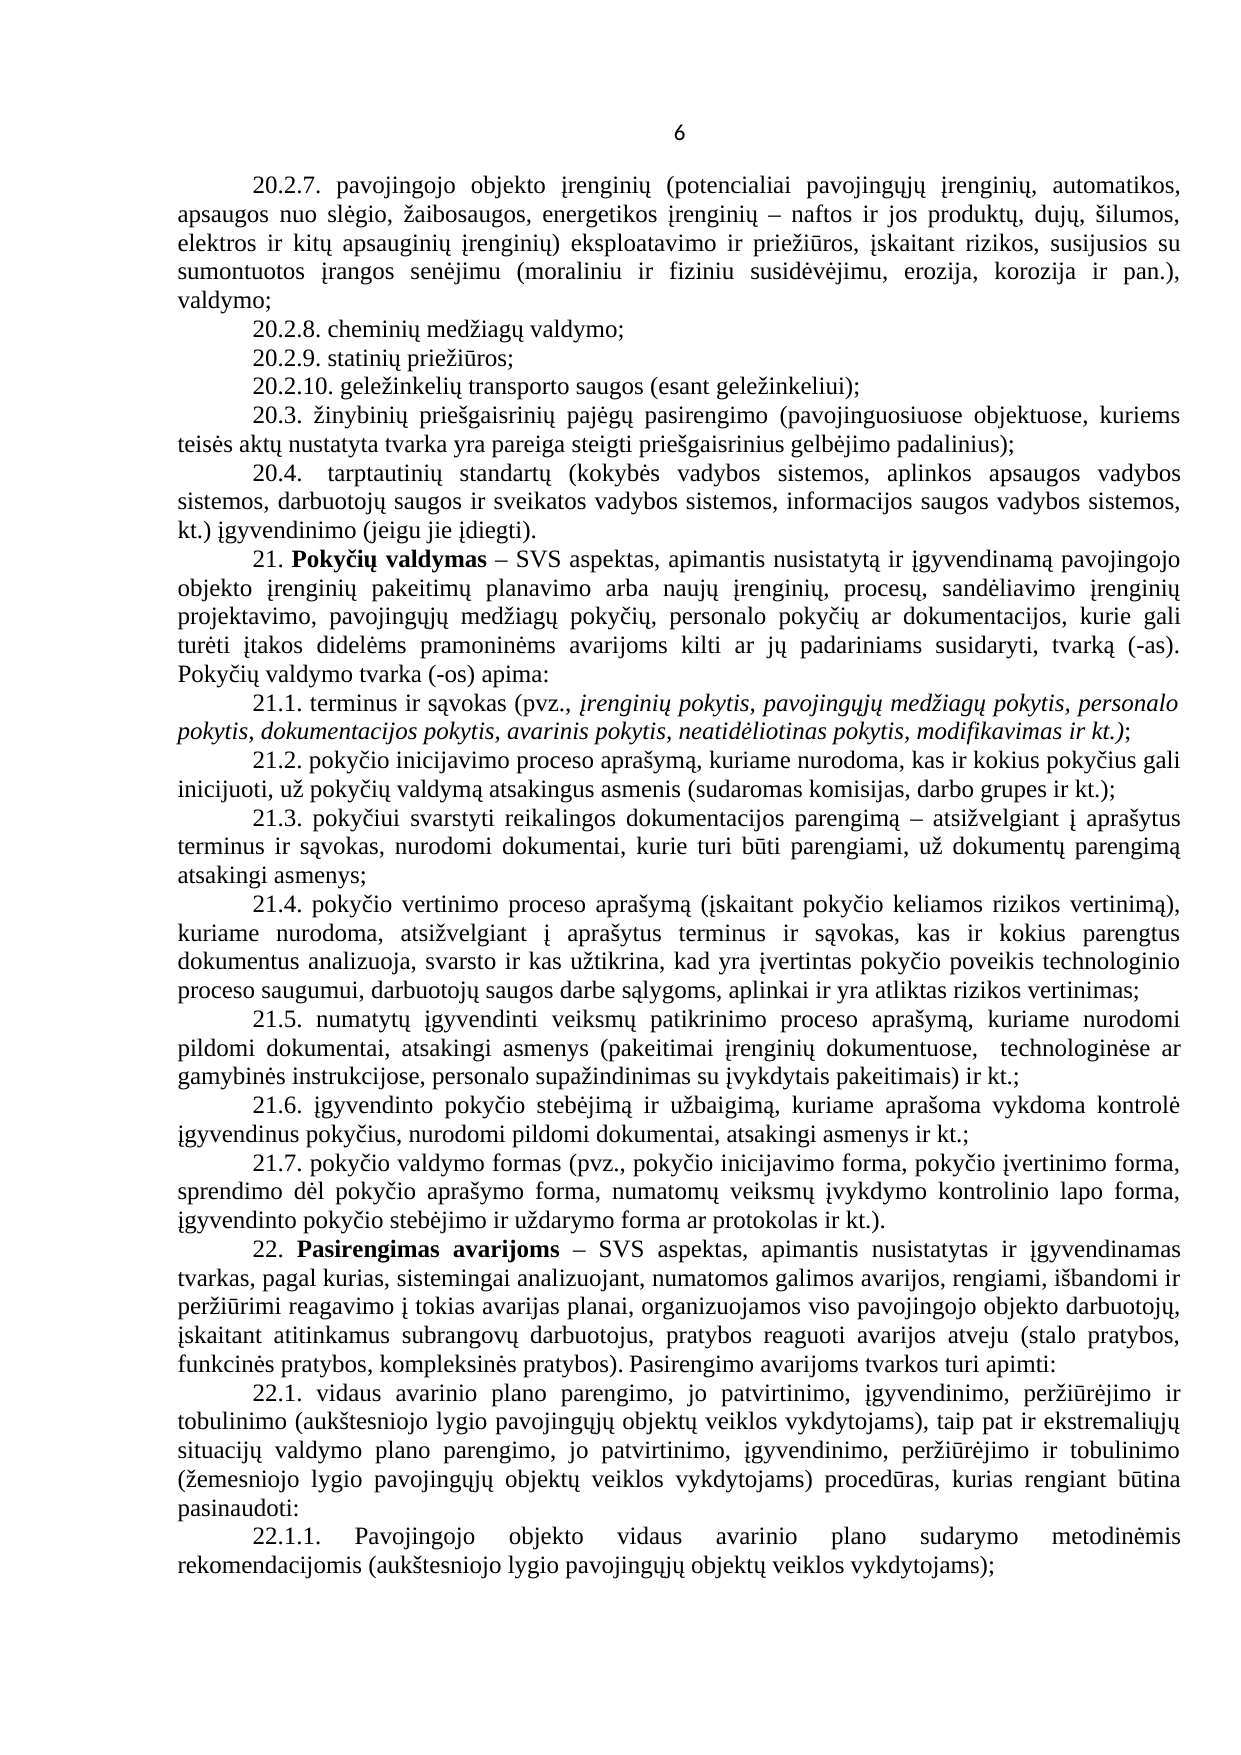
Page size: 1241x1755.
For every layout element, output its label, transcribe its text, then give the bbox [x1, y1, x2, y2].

text 21.3. pokyčiui svarstyti reikalingos dokumentacijos parengimą – atsižvelgiant į aprašytus terminus ir sąvokas, nurodomi dokumentai, kurie turi būti parengiami, už dokumentų parengimą atsakingi asmenys; [177, 803, 1181, 889]
text 21.7. pokyčio valdymo formas (pvz., pokyčio inicijavimo forma, pokyčio įvertinimo forma, sprendimo dėl pokyčio aprašymo forma, numatomų veiksmų įvykdymo kontrolinio lapo forma, įgyvendinto pokyčio stebėjimo ir uždarymo forma ar protokolas ir kt.). [177, 1148, 1181, 1234]
text 20.4. tarptautinių standartų (kokybės vadybos sistemos, aplinkos apsaugos vadybos sistemos, darbuotojų saugos ir sveikatos vadybos sistemos, informacijos saugos vadybos sistemos, kt.) įgyvendinimo (jeigu jie įdiegti). [177, 458, 1181, 544]
text 20.2.10. geležinkelių transporto saugos (esant geležinkeliui); [177, 371, 1181, 400]
text 22.1.1. Pavojingojo objekto vidaus avarinio plano sudarymo metodinėmis rekomendacijomis (aukštesniojo lygio pavojingųjų objektų veiklos vykdytojams); [177, 1521, 1181, 1579]
text 21.5. numatytų įgyvendinti veiksmų patikrinimo proceso aprašymą, kuriame nurodomi pildomi dokumentai, atsakingi asmenys (pakeitimai įrenginių dokumentuose, technologinėse ar gamybinės instrukcijose, personalo supažindinimas su įvykdytais pakeitimais) ir kt.; [177, 1004, 1181, 1090]
text 21.4. pokyčio vertinimo proceso aprašymą (įskaitant pokyčio keliamos rizikos vertinimą), kuriame nurodoma, atsižvelgiant į aprašytus terminus ir sąvokas, kas ir kokius parengtus dokumentus analizuoja, svarsto ir kas užtikrina, kad yra įvertintas pokyčio poveikis technologinio proceso saugumui, darbuotojų saugos darbe sąlygoms, aplinkai ir yra atliktas rizikos vertinimas; [177, 889, 1181, 1004]
text 20.2.9. statinių priežiūros; [177, 343, 1181, 371]
text 21.1. terminus ir sąvokas (pvz., įrenginių pokytis, pavojingųjų medžiagų pokytis, personalo pokytis, dokumentacijos pokytis, avarinis pokytis, neatidėliotinas pokytis, modifikavimas ir kt.); [177, 688, 1181, 745]
text 20.3. žinybinių priešgaisrinių pajėgų pasirengimo (pavojinguosiuose objektuose, kuriems teisės aktų nustatyta tvarka yra pareiga steigti priešgaisrinius gelbėjimo padalinius); [177, 400, 1181, 458]
text 22.1. vidaus avarinio plano parengimo, jo patvirtinimo, įgyvendinimo, peržiūrėjimo ir tobulinimo (aukštesniojo lygio pavojingųjų objektų veiklos vykdytojams), taip pat ir ekstremaliųjų situacijų valdymo plano parengimo, jo patvirtinimo, įgyvendinimo, peržiūrėjimo ir tobulinimo (žemesniojo lygio pavojingųjų objektų veiklos vykdytojams) procedūras, kurias rengiant būtina pasinaudoti: [177, 1378, 1181, 1521]
text 20.2.8. cheminių medžiagų valdymo; [177, 314, 1181, 343]
text 21. Pokyčių valdymas – SVS aspektas, apimantis nusistatytą ir įgyvendinamą pavojingojo objekto įrenginių pakeitimų planavimo arba naujų įrenginių, procesų, sandėliavimo įrenginių projektavimo, pavojingųjų medžiagų pokyčių, personalo pokyčių ar dokumentacijos, kurie gali turėti įtakos didelėms pramoninėms avarijoms kilti ar jų padariniams susidaryti, tvarką (-as). Pokyčių valdymo tvarka (-os) apima: [177, 544, 1181, 688]
text 21.6. įgyvendinto pokyčio stebėjimą ir užbaigimą, kuriame aprašoma vykdoma kontrolė įgyvendinus pokyčius, nurodomi pildomi dokumentai, atsakingi asmenys ir kt.; [177, 1090, 1181, 1148]
text 22. Pasirengimas avarijoms – SVS aspektas, apimantis nusistatytas ir įgyvendinamas tvarkas, pagal kurias, sistemingai analizuojant, numatomos galimos avarijos, rengiami, išbandomi ir peržiūrimi reagavimo į tokias avarijas planai, organizuojamos viso pavojingojo objekto darbuotojų, įskaitant atitinkamus subrangovų darbuotojus, pratybos reaguoti avarijos atveju (stalo pratybos, funkcinės pratybos, kompleksinės pratybos). Pasirengimo avarijoms tvarkos turi apimti: [177, 1234, 1181, 1378]
text 21.2. pokyčio inicijavimo proceso aprašymą, kuriame nurodoma, kas ir kokius pokyčius gali inicijuoti, už pokyčių valdymą atsakingus asmenis (sudaromas komisijas, darbo grupes ir kt.); [177, 745, 1181, 803]
text 20.2.7. pavojingojo objekto įrenginių (potencialiai pavojingųjų įrenginių, automatikos, apsaugos nuo slėgio, žaibosaugos, energetikos įrenginių – naftos ir jos produktų, dujų, šilumos, elektros ir kitų apsauginių įrenginių) eksploatavimo ir priežiūros, įskaitant rizikos, susijusios su sumontuotos įrangos senėjimu (moraliniu ir fiziniu susidėvėjimu, erozija, korozija ir pan.), valdymo; [177, 170, 1181, 314]
